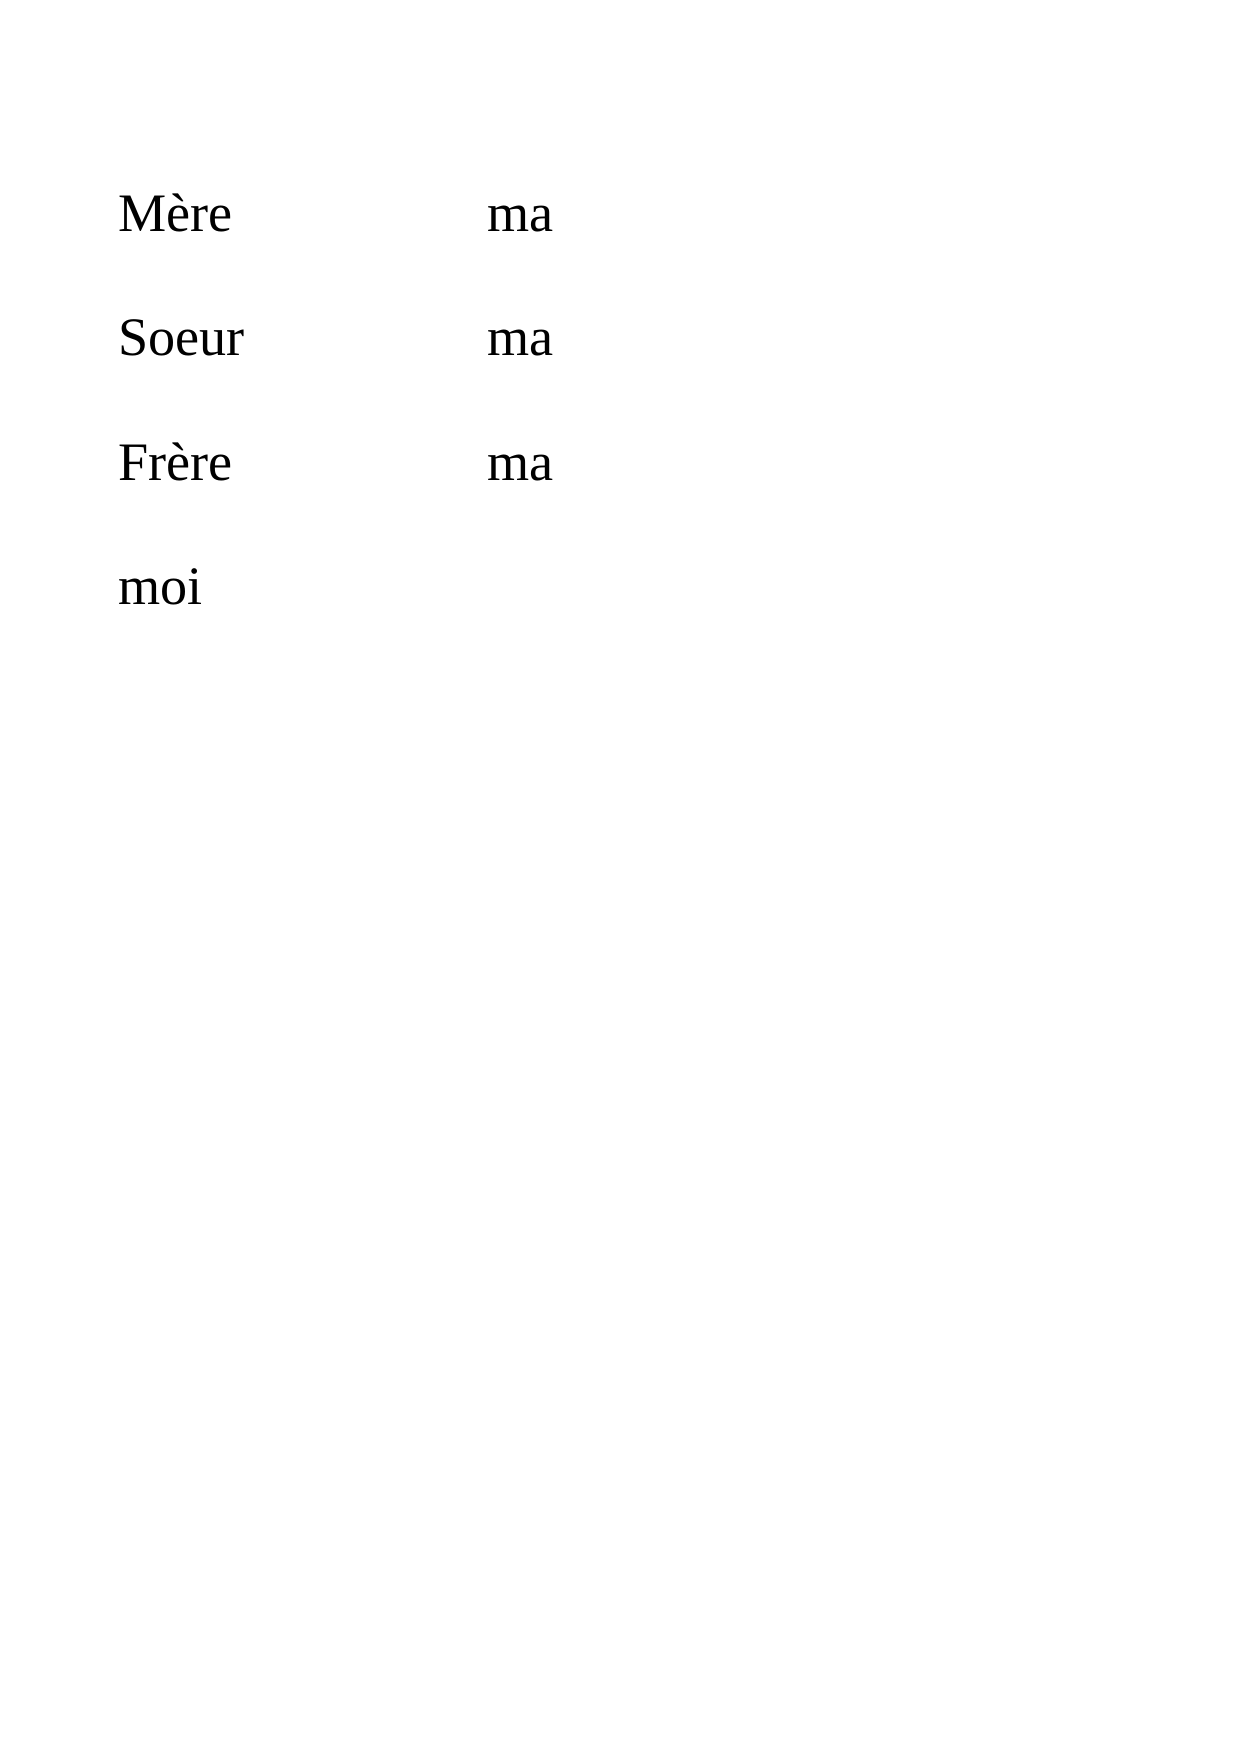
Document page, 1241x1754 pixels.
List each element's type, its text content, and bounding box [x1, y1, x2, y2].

text moi [118, 554, 1122, 616]
text Mère ma [118, 180, 1122, 243]
text Soeur ma [118, 305, 1122, 367]
text Frère ma [118, 429, 1122, 492]
